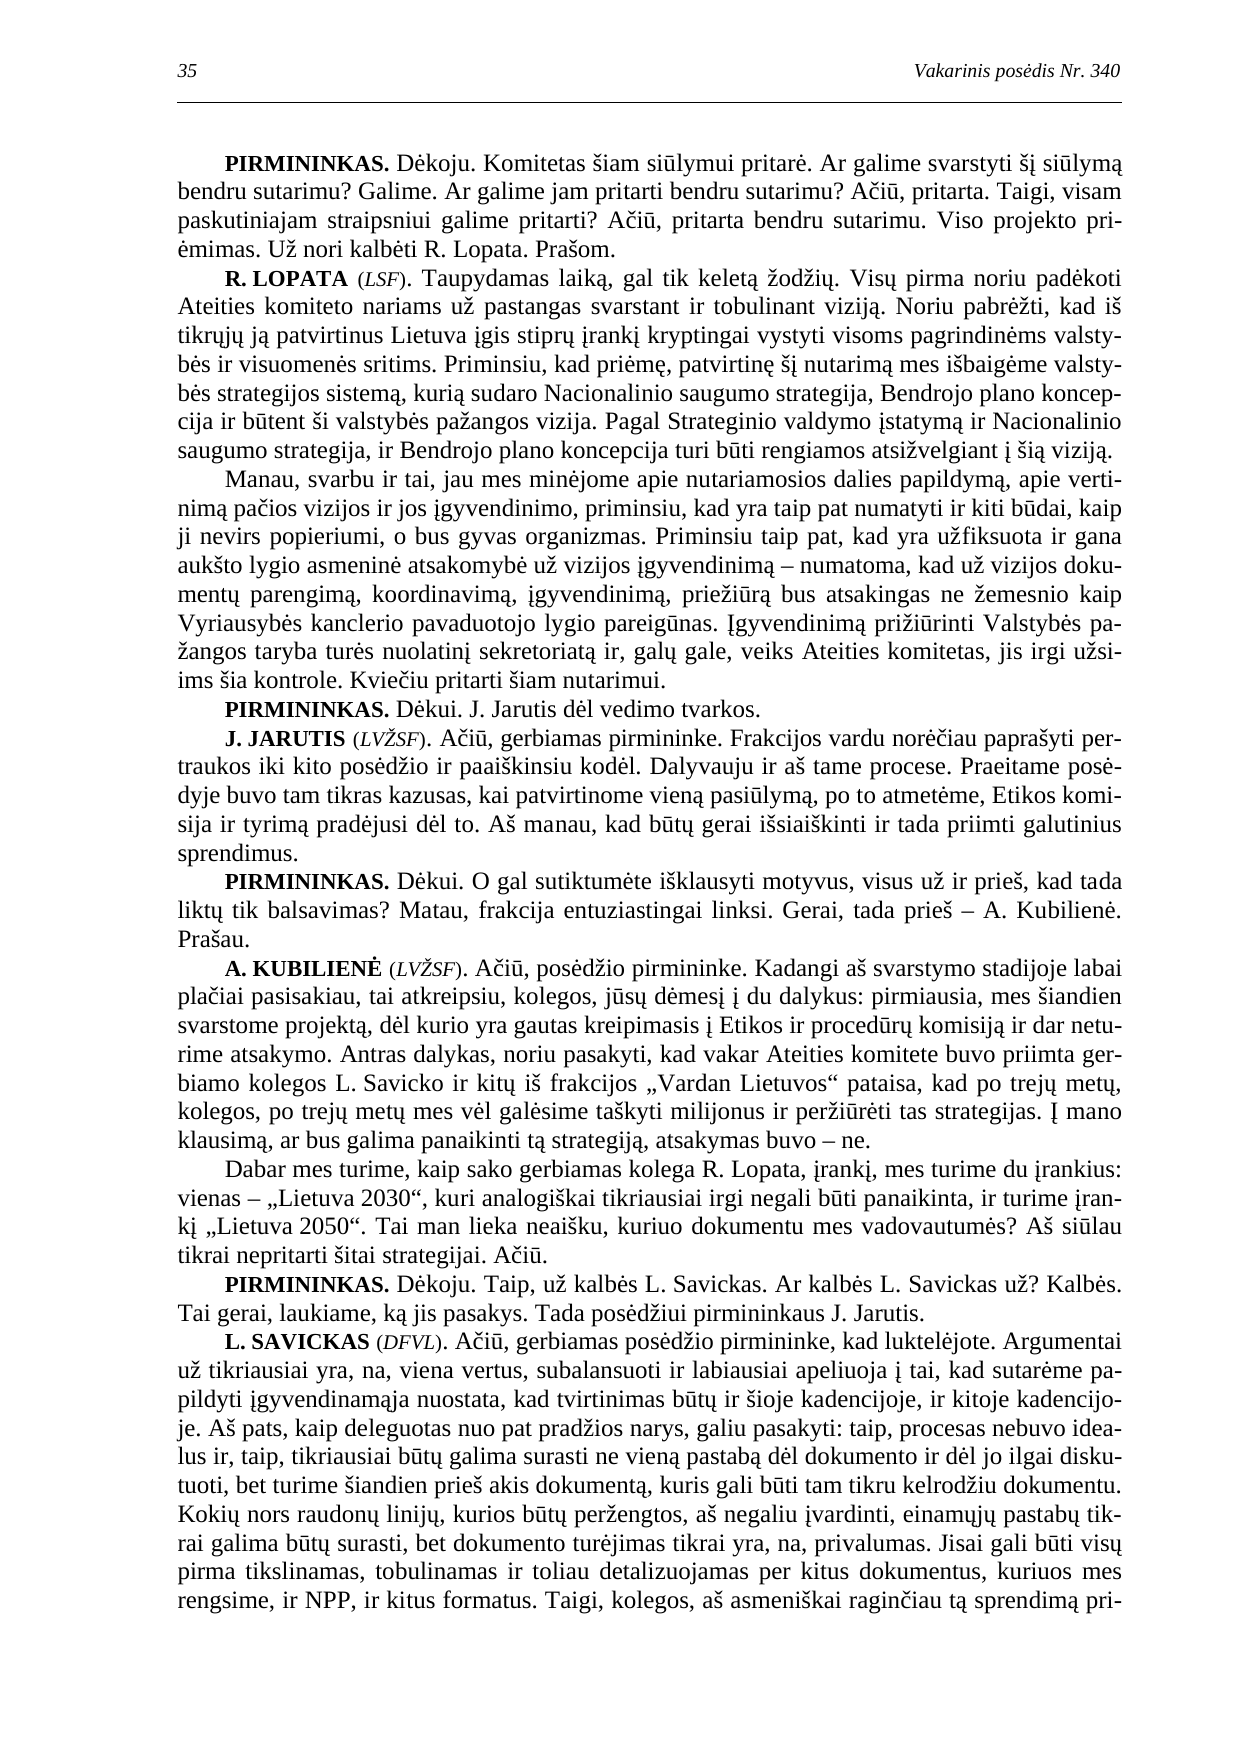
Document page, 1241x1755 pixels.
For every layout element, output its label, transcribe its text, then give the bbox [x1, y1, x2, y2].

text PIRMININKAS. Dė­ko­ju. Taip, už kal­bės L. Sa­vic­kas. Ar kal­bės L. Sa­vic­kas už? Kal­bės. Tai ge­rai, lau­kia­me, ką jis pa­sa­kys. Ta­da po­sė­džiui pir­mi­nin­kaus J. Ja­ru­tis. [177, 1269, 1122, 1326]
text Da­bar mes tu­ri­me, kaip sa­ko ger­bia­mas ko­le­ga R. Lo­pa­ta, įran­kį, mes tu­ri­me du įran­kius: vie­nas – „Lie­tu­va 2030“, ku­ri ana­lo­giš­kai tik­riau­siai ir­gi ne­ga­li bū­ti pa­nai­kin­ta, ir tu­ri­me įran­kį „Lie­tu­va 2050“. Tai man lie­ka ne­aiš­ku, ku­riuo do­ku­men­tu mes va­do­vau­tu­mės? Aš siū­lau tik­rai ne­pri­tar­ti ši­tai stra­te­gi­jai. Ačiū. [177, 1154, 1122, 1269]
text A. KUBILIENĖ (LVŽSF). Ačiū, po­sė­džio pir­mi­nin­ke. Ka­dan­gi aš svars­ty­mo sta­di­jo­je la­bai pla­čiai pa­si­sa­kiau, tai at­kreip­siu, ko­le­gos, jū­sų dė­me­sį į du da­ly­kus: pir­miau­sia, mes šian­dien svars­to­me pro­jek­tą, dėl ku­rio yra gau­tas krei­pi­ma­sis į Eti­kos ir pro­ce­dū­rų ko­mi­si­ją ir dar ne­tu­ri­me at­sa­ky­mo. Ant­ras da­ly­kas, no­riu pa­sa­ky­ti, kad va­kar At­ei­ties ko­mi­te­te bu­vo pri­im­ta ger­bia­mo ko­le­gos L. Sa­vic­ko ir ki­tų iš frak­ci­jos „Var­dan Lie­tu­vos“ pa­tai­sa, kad po tre­jų me­tų, ko­le­gos, po tre­jų me­tų mes vėl ga­lė­si­me taš­ky­ti mi­li­jo­nus ir per­žiū­rė­ti tas stra­te­gi­jas. Į ma­no klau­si­mą, ar bus ga­li­ma pa­nai­kin­ti tą stra­te­gi­ją, at­sa­ky­mas bu­vo – ne. [177, 953, 1122, 1154]
text PIRMININKAS. Dė­kui. J. Ja­ru­tis dėl ve­di­mo tvar­kos. [177, 694, 1122, 723]
text PIRMININKAS. Dė­ko­ju. Ko­mi­te­tas šiam siū­ly­mui pri­ta­rė. Ar ga­li­me svars­ty­ti šį siū­ly­mą ben­dru su­ta­ri­mu? Ga­li­me. Ar ga­li­me jam pri­tar­ti ben­dru su­ta­ri­mu? Ačiū, pri­tar­ta. Tai­gi, vi­sam pas­ku­ti­nia­jam straips­niui ga­li­me pri­tar­ti? Ačiū, pri­tar­ta ben­dru su­ta­ri­mu. Vi­so pro­jek­to pri­ėmi­mas. Už no­ri kal­bė­ti R. Lo­pa­ta. Pra­šom. [177, 148, 1122, 263]
text Ma­nau, svar­bu ir tai, jau mes mi­nė­jo­me apie nu­ta­ria­mo­sios da­lies pa­pil­dy­mą, apie ver­ti­ni­mą pa­čios vi­zi­jos ir jos įgy­ven­di­ni­mo, pri­min­siu, kad yra taip pat nu­ma­ty­ti ir ki­ti bū­dai, kaip ji ne­virs po­pie­riu­mi, o bus gy­vas or­ga­niz­mas. Pri­min­siu taip pat, kad yra už­fik­suo­ta ir ga­na aukš­to ly­gio as­me­ni­nė at­sa­ko­my­bė už vi­zi­jos įgy­ven­di­ni­mą – nu­ma­to­ma, kad už vi­zi­jos do­ku­men­tų pa­ren­gi­mą, ko­or­di­na­vi­mą, įgy­ven­di­ni­mą, prie­žiū­rą bus at­sa­kin­gas ne že­mes­nio kaip Vy­riau­sy­bės kanc­le­rio pa­va­duo­to­jo ly­gio pa­rei­gū­nas. Įgy­ven­di­ni­mą pri­žiū­rin­ti Vals­ty­bės pa­žan­gos ta­ry­ba tu­rės nuo­la­ti­nį sek­re­to­ria­tą ir, ga­lų ga­le, veiks At­ei­ties ko­mi­te­tas, jis ir­gi už­si­ims šia kon­tro­le. Kvie­čiu pri­tar­ti šiam nu­ta­ri­mui. [177, 464, 1122, 694]
text J. JARUTIS (LVŽSF). Ačiū, ger­bia­mas pir­mi­nin­ke. Frak­ci­jos var­du no­rė­čiau pa­pra­šy­ti per­trau­kos iki ki­to po­sė­džio ir pa­aiš­kin­siu ko­dėl. Da­ly­vau­ju ir aš ta­me pro­ce­se. Pra­ei­ta­me po­sė­dy­je bu­vo tam tik­ras ka­zu­sas, kai pa­tvir­ti­no­me vie­ną pa­siū­ly­mą, po to at­me­tė­me, Eti­kos ko­mi­si­ja ir ty­ri­mą pra­dė­ju­si dėl to. Aš ma­nau, kad bū­tų ge­rai iš­si­aiš­kin­ti ir ta­da pri­im­ti ga­lu­ti­nius spren­di­mus. [177, 723, 1122, 866]
text PIRMININKAS. Dė­kui. O gal su­tik­tu­mė­te iš­klau­sy­ti mo­ty­vus, vi­sus už ir prieš, kad ta­da lik­tų tik bal­sa­vi­mas? Ma­tau, frak­ci­ja en­tu­zias­tin­gai link­si. Ge­rai, ta­da prieš – A. Ku­bi­lie­nė. Pra­šau. [177, 866, 1122, 953]
text L. SAVICKAS (DFVL). Ačiū, ger­bia­mas po­sė­džio pir­mi­nin­ke, kad luk­te­lė­jo­te. Ar­gu­men­tai už tik­riau­siai yra, na, vie­na ver­tus, su­ba­lan­suo­ti ir la­biau­siai ape­liuo­ja į tai, kad su­ta­rė­me pa­pil­dy­ti įgy­ven­di­na­mą­ja nuo­sta­ta, kad tvir­ti­ni­mas bū­tų ir šio­je ka­den­ci­jo­je, ir ki­to­je ka­den­ci­jo­je. Aš pats, kaip de­le­guo­tas nuo pat pra­džios na­rys, ga­liu pa­sa­ky­ti: taip, pro­ce­sas ne­bu­vo ide­a­lus ir, taip, tik­riau­siai bū­tų ga­li­ma su­ras­ti ne vie­ną pa­sta­bą dėl do­ku­men­to ir dėl jo il­gai dis­ku­tuo­ti, bet tu­ri­me šian­dien prieš akis do­ku­men­tą, ku­ris ga­li bū­ti tam tik­ru kel­ro­džiu do­ku­men­tu. Ko­kių nors rau­do­nų li­ni­jų, ku­rios bū­tų per­ženg­tos, aš ne­ga­liu įvar­din­ti, ei­na­mų­jų pa­sta­bų tik­rai ga­li­ma bū­tų su­ras­ti, bet do­ku­men­to tu­rė­ji­mas tik­rai yra, na, pri­va­lu­mas. Ji­sai ga­li bū­ti vi­sų pir­ma tiks­li­na­mas, to­bu­li­na­mas ir to­liau de­ta­li­zuo­ja­mas per ki­tus do­ku­men­tus, ku­riuos mes reng­si­me, ir NPP, ir ki­tus for­ma­tus. Tai­gi, ko­le­gos, aš as­me­niš­kai ra­gin­čiau tą spren­di­mą pri­ [177, 1326, 1122, 1614]
text R. LOPATA (LSF). Tau­py­da­mas lai­ką, gal tik ke­le­tą žo­džių. Vi­sų pir­ma no­riu pa­dė­ko­ti At­ei­ties ko­mi­te­to na­riams už pa­stan­gas svars­tant ir to­bu­li­nant vi­zi­ją. No­riu pa­brėž­ti, kad iš tik­rų­jų ją pa­tvir­ti­nus Lie­tu­va įgis stip­rų įran­kį kryp­tin­gai vys­ty­ti vi­soms pa­grin­di­nėms vals­ty­bės ir vi­suo­me­nės sri­tims. Pri­min­siu, kad pri­ėmę, pa­tvir­ti­nę šį nu­ta­ri­mą mes iš­bai­gė­me vals­ty­bės stra­te­gi­jos sis­te­mą, ku­rią su­da­ro Na­cio­na­li­nio sau­gu­mo stra­te­gi­ja, Ben­dro­jo pla­no kon­cep­ci­ja ir bū­tent ši vals­ty­bės pa­žan­gos vi­zi­ja. Pa­gal Stra­te­gi­nio val­dy­mo įsta­ty­mą ir Na­cio­na­li­nio sau­gu­mo stra­te­gi­ja, ir Ben­dro­jo pla­no kon­cep­ci­ja tu­ri bū­ti ren­gia­mos at­si­žvel­giant į šią vi­zi­ją. [177, 263, 1122, 464]
